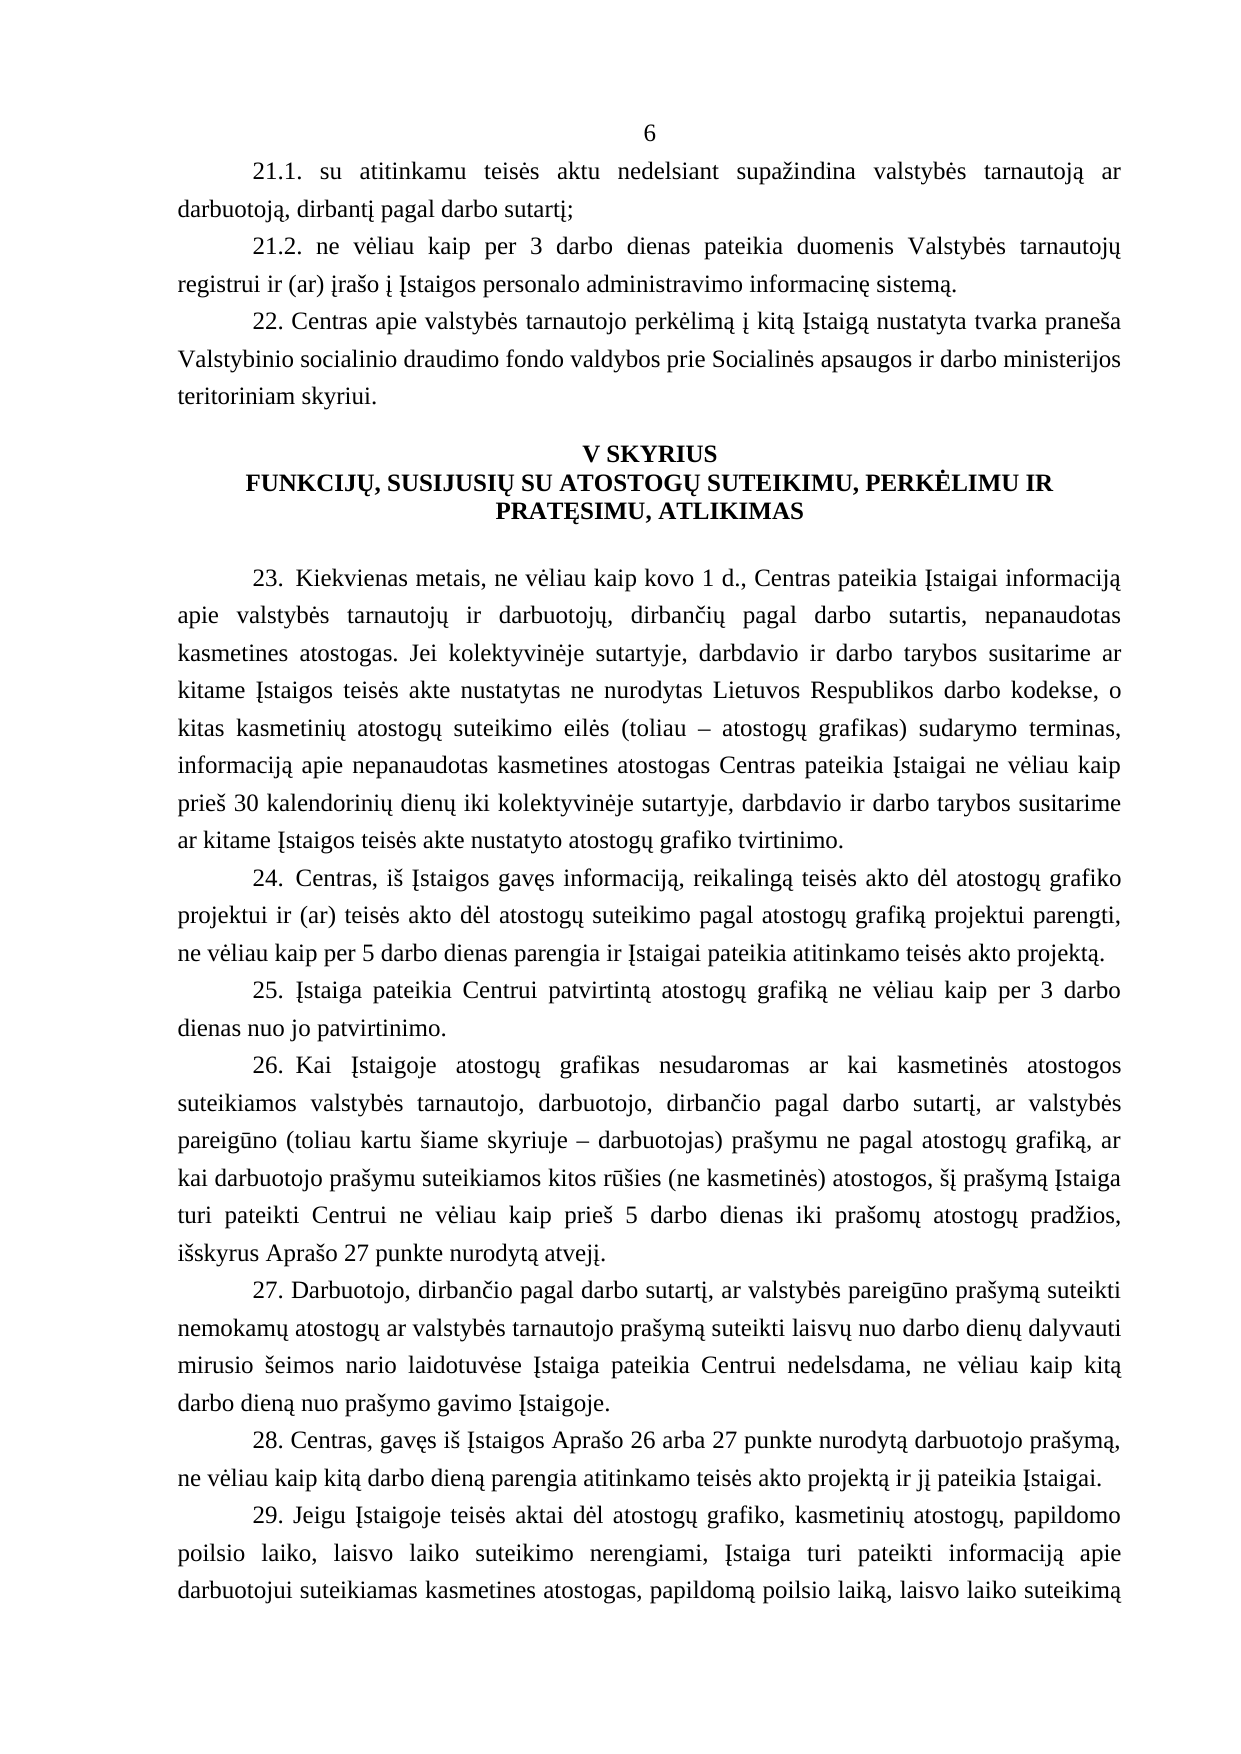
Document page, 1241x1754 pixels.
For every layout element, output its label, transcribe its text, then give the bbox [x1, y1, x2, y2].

text 25. Įstaiga pateikia Centrui patvirtintą atostogų grafiką ne vėliau kaip per 3 darbo dienas nuo jo patvirtinimo. [177, 966, 1122, 1041]
text FUNKCIJŲ, SUSIJUSIŲ SU ATOSTOGŲ SUTEIKIMU, PERKĖLIMU IR PRATĘSIMU, ATLIKIMAS [177, 468, 1122, 525]
text 24. Centras, iš Įstaigos gavęs informaciją, reikalingą teisės akto dėl atostogų grafiko projektui ir (ar) teisės akto dėl atostogų suteikimo pagal atostogų grafiką projektui parengti, ne vėliau kaip per 5 darbo dienas parengia ir Įstaigai pateikia atitinkamo teisės akto projektą. [177, 854, 1122, 966]
text 22. Centras apie valstybės tarnautojo perkėlimą į kitą Įstaigą nustatyta tvarka praneša Valstybinio socialinio draudimo fondo valdybos prie Socialinės apsaugos ir darbo ministerijos teritoriniam skyriui. [177, 298, 1122, 410]
text V SKYRIUS [177, 439, 1122, 468]
text 26. Kai Įstaigoje atostogų grafikas nesudaromas ar kai kasmetinės atostogos suteikiamos valstybės tarnautojo, darbuotojo, dirbančio pagal darbo sutartį, ar valstybės pareigūno (toliau kartu šiame skyriuje – darbuotojas) prašymu ne pagal atostogų grafiką, ar kai darbuotojo prašymu suteikiamos kitos rūšies (ne kasmetinės) atostogos, šį prašymą Įstaiga turi pateikti Centrui ne vėliau kaip prieš 5 darbo dienas iki prašomų atostogų pradžios, išskyrus Aprašo 27 punkte nurodytą atvejį. [177, 1041, 1122, 1266]
text 21.2. ne vėliau kaip per 3 darbo dienas pateikia duomenis Valstybės tarnautojų registrui ir (ar) įrašo į Įstaigos personalo administravimo informacinę sistemą. [177, 223, 1122, 298]
text 29. Jeigu Įstaigoje teisės aktai dėl atostogų grafiko, kasmetinių atostogų, papildomo poilsio laiko, laisvo laiko suteikimo nerengiami, Įstaiga turi pateikti informaciją apie darbuotojui suteikiamas kasmetines atostogas, papildomą poilsio laiką, laisvo laiko suteikimą [177, 1491, 1122, 1604]
text 27. Darbuotojo, dirbančio pagal darbo sutartį, ar valstybės pareigūno prašymą suteikti nemokamų atostogų ar valstybės tarnautojo prašymą suteikti laisvų nuo darbo dienų dalyvauti mirusio šeimos nario laidotuvėse Įstaiga pateikia Centrui nedelsdama, ne vėliau kaip kitą darbo dieną nuo prašymo gavimo Įstaigoje. [177, 1266, 1122, 1416]
text 23. Kiekvienas metais, ne vėliau kaip kovo 1 d., Centras pateikia Įstaigai informaciją apie valstybės tarnautojų ir darbuotojų, dirbančių pagal darbo sutartis, nepanaudotas kasmetines atostogas. Jei kolektyvinėje sutartyje, darbdavio ir darbo tarybos susitarime ar kitame Įstaigos teisės akte nustatytas ne nurodytas Lietuvos Respublikos darbo kodekse, o kitas kasmetinių atostogų suteikimo eilės (toliau – atostogų grafikas) sudarymo terminas, informaciją apie nepanaudotas kasmetines atostogas Centras pateikia Įstaigai ne vėliau kaip prieš 30 kalendorinių dienų iki kolektyvinėje sutartyje, darbdavio ir darbo tarybos susitarime ar kitame Įstaigos teisės akte nustatyto atostogų grafiko tvirtinimo. [177, 554, 1122, 854]
text 28. Centras, gavęs iš Įstaigos Aprašo 26 arba 27 punkte nurodytą darbuotojo prašymą, ne vėliau kaip kitą darbo dieną parengia atitinkamo teisės akto projektą ir jį pateikia Įstaigai. [177, 1416, 1122, 1491]
text 21.1. su atitinkamu teisės aktu nedelsiant supažindina valstybės tarnautoją ar darbuotoją, dirbantį pagal darbo sutartį; [177, 148, 1122, 223]
